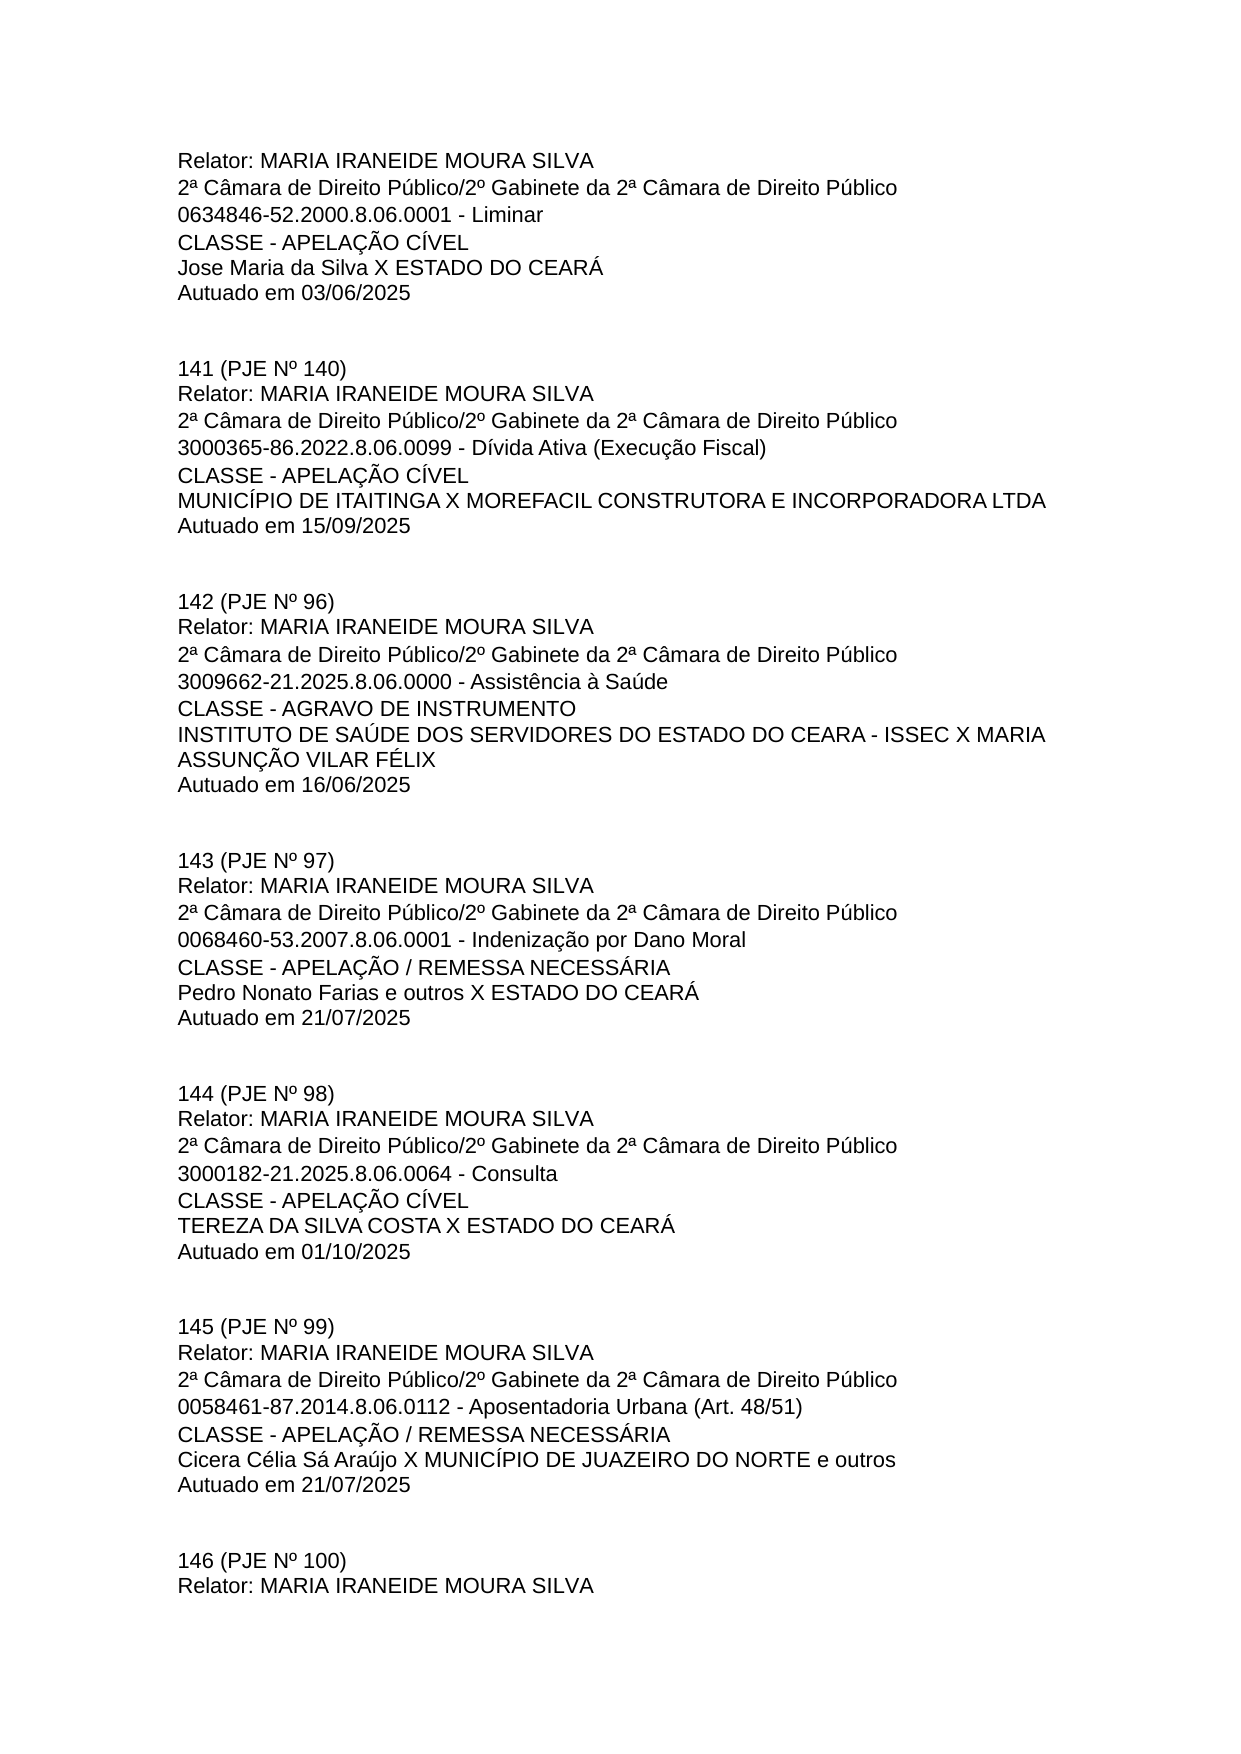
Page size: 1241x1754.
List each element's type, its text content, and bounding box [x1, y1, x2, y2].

text Autuado em 21/07/2025 [177, 1472, 1063, 1497]
text Relator: MARIA IRANEIDE MOURA SILVA [177, 381, 1063, 406]
text 2ª Câmara de Direito Público/2º Gabinete da 2ª Câmara de Direito Público [177, 408, 1063, 433]
text 146 (PJE Nº 100) [177, 1548, 1063, 1573]
subtitle 0058461-87.2014.8.06.0112 - Aposentadoria Urbana (Art. 48/51) [177, 1394, 1063, 1419]
text Autuado em 16/06/2025 [177, 772, 1063, 797]
subtitle 0634846-52.2000.8.06.0001 - Liminar [177, 202, 1063, 227]
subtitle 3000182-21.2025.8.06.0064 - Consulta [177, 1161, 1063, 1186]
text 2ª Câmara de Direito Público/2º Gabinete da 2ª Câmara de Direito Público [177, 1367, 1063, 1392]
text 2ª Câmara de Direito Público/2º Gabinete da 2ª Câmara de Direito Público [177, 900, 1063, 925]
text CLASSE - APELAÇÃO CÍVEL MUNICÍPIO DE ITAITINGA X MOREFACIL CONSTRUTORA E INCORPORADORA LTDA [177, 463, 1063, 513]
text 143 (PJE Nº 97) [177, 848, 1063, 873]
subtitle 0068460-53.2007.8.06.0001 - Indenização por Dano Moral [177, 927, 1063, 952]
text 141 (PJE Nº 140) [177, 356, 1063, 381]
text CLASSE - APELAÇÃO / REMESSA NECESSÁRIA Pedro Nonato Farias e outros X ESTADO DO CEARÁ [177, 955, 1063, 1005]
text 2ª Câmara de Direito Público/2º Gabinete da 2ª Câmara de Direito Público [177, 641, 1063, 667]
text Autuado em 01/10/2025 [177, 1239, 1063, 1264]
text Relator: MARIA IRANEIDE MOURA SILVA [177, 873, 1063, 898]
text 145 (PJE Nº 99) [177, 1314, 1063, 1339]
text CLASSE - AGRAVO DE INSTRUMENTO INSTITUTO DE SAÚDE DOS SERVIDORES DO ESTADO DO CEARA - ISSEC X MARIA ASSUNÇÃO VILAR FÉLIX [177, 696, 1063, 772]
text Relator: MARIA IRANEIDE MOURA SILVA [177, 1573, 1063, 1598]
text Relator: MARIA IRANEIDE MOURA SILVA [177, 148, 1063, 173]
text 2ª Câmara de Direito Público/2º Gabinete da 2ª Câmara de Direito Público [177, 175, 1063, 200]
text 2ª Câmara de Direito Público/2º Gabinete da 2ª Câmara de Direito Público [177, 1133, 1063, 1158]
text Autuado em 21/07/2025 [177, 1005, 1063, 1031]
text Relator: MARIA IRANEIDE MOURA SILVA [177, 1339, 1063, 1365]
text 144 (PJE Nº 98) [177, 1081, 1063, 1106]
text Relator: MARIA IRANEIDE MOURA SILVA [177, 1106, 1063, 1131]
text CLASSE - APELAÇÃO CÍVEL Jose Maria da Silva X ESTADO DO CEARÁ [177, 230, 1063, 280]
subtitle 3000365-86.2022.8.06.0099 - Dívida Ativa (Execução Fiscal) [177, 435, 1063, 461]
text CLASSE - APELAÇÃO CÍVEL TEREZA DA SILVA COSTA X ESTADO DO CEARÁ [177, 1188, 1063, 1239]
text Autuado em 15/09/2025 [177, 513, 1063, 539]
text 142 (PJE Nº 96) [177, 589, 1063, 614]
text Autuado em 03/06/2025 [177, 280, 1063, 305]
text CLASSE - APELAÇÃO / REMESSA NECESSÁRIA Cicera Célia Sá Araújo X MUNICÍPIO DE JUAZEIRO DO NORTE e outros [177, 1422, 1063, 1472]
text Relator: MARIA IRANEIDE MOURA SILVA [177, 614, 1063, 639]
subtitle 3009662-21.2025.8.06.0000 - Assistência à Saúde [177, 669, 1063, 694]
